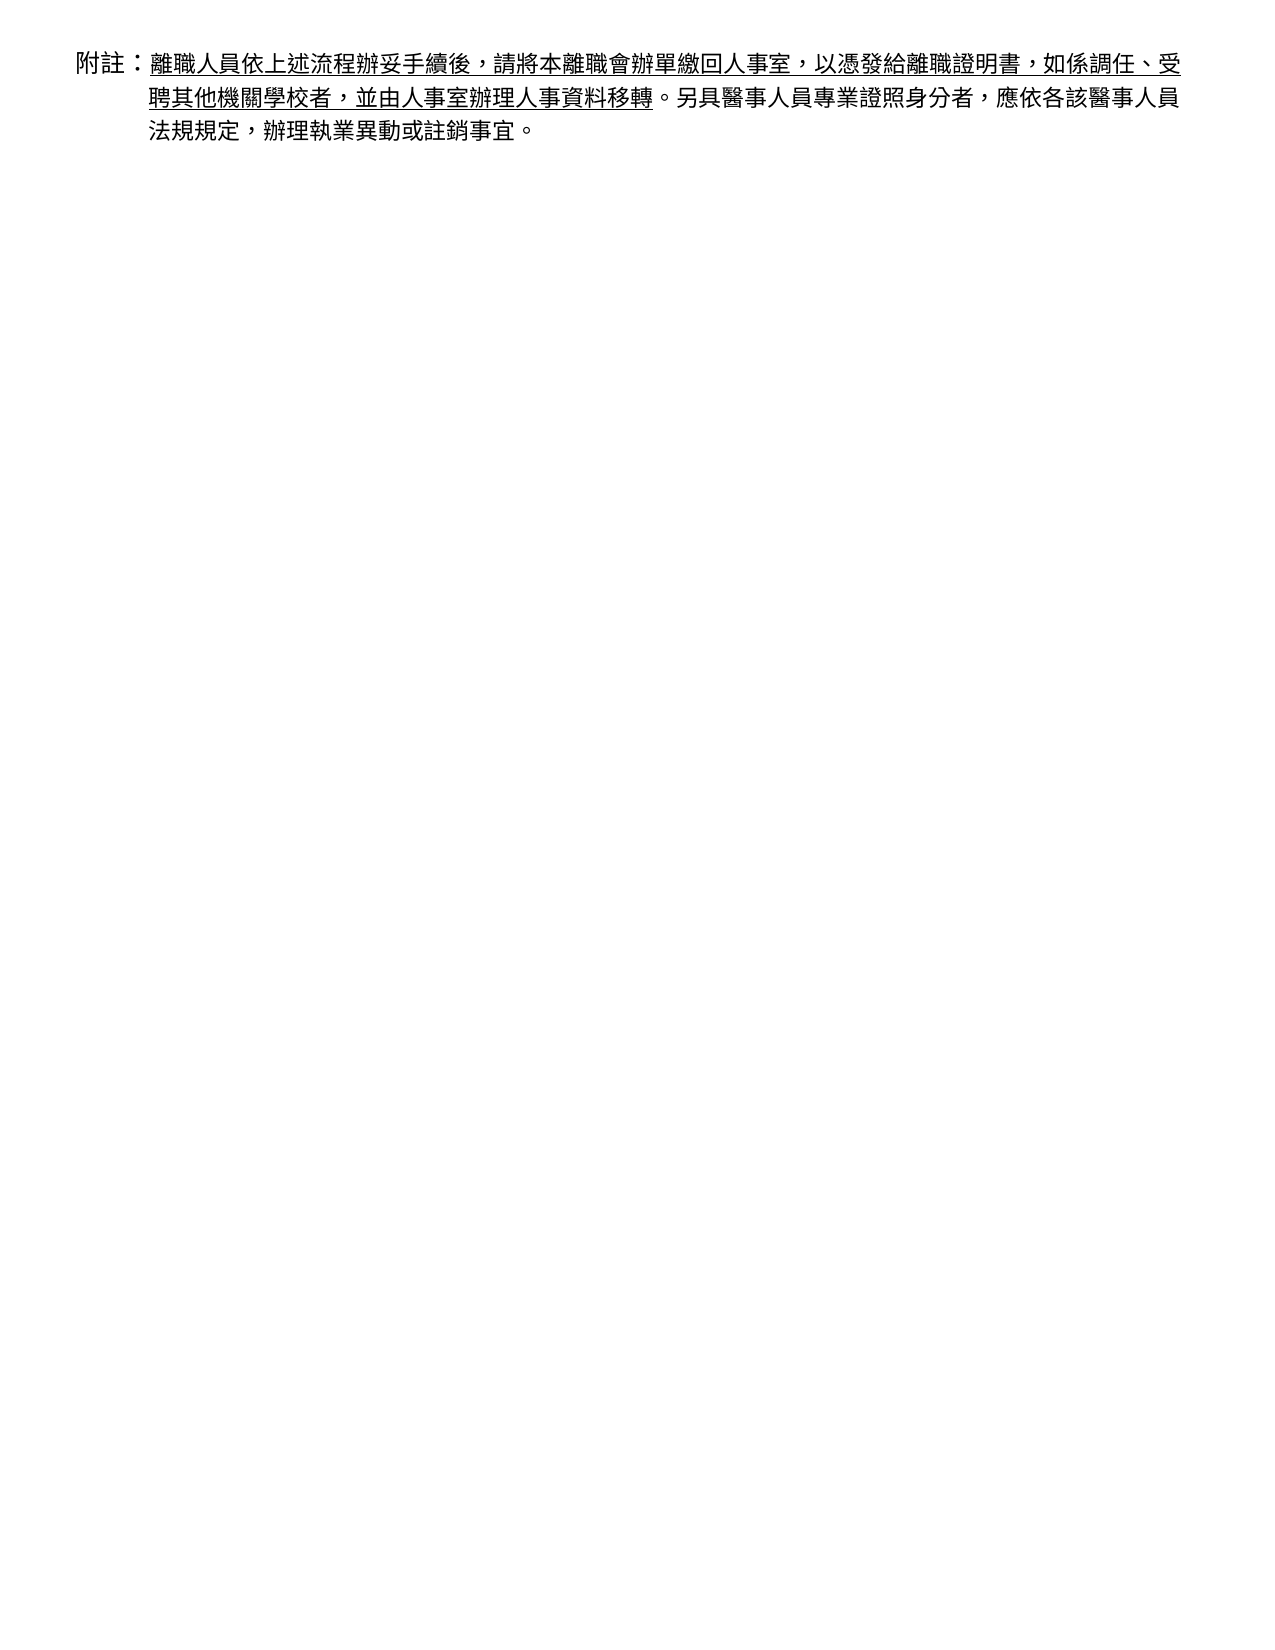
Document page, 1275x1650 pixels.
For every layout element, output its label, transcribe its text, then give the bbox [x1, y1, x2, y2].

text 附註：離職人員依上述流程辦妥手續後，請將本離職會辦單繳回人事室，以憑發給離職證明書，如係調任、受聘其他機關學校者，並由人事室辦理人事資料移轉。另具醫事人員專業證照身分者，應依各該醫事人員法規規定，辦理執業異動或註銷事宜。 [75, 44, 1200, 146]
